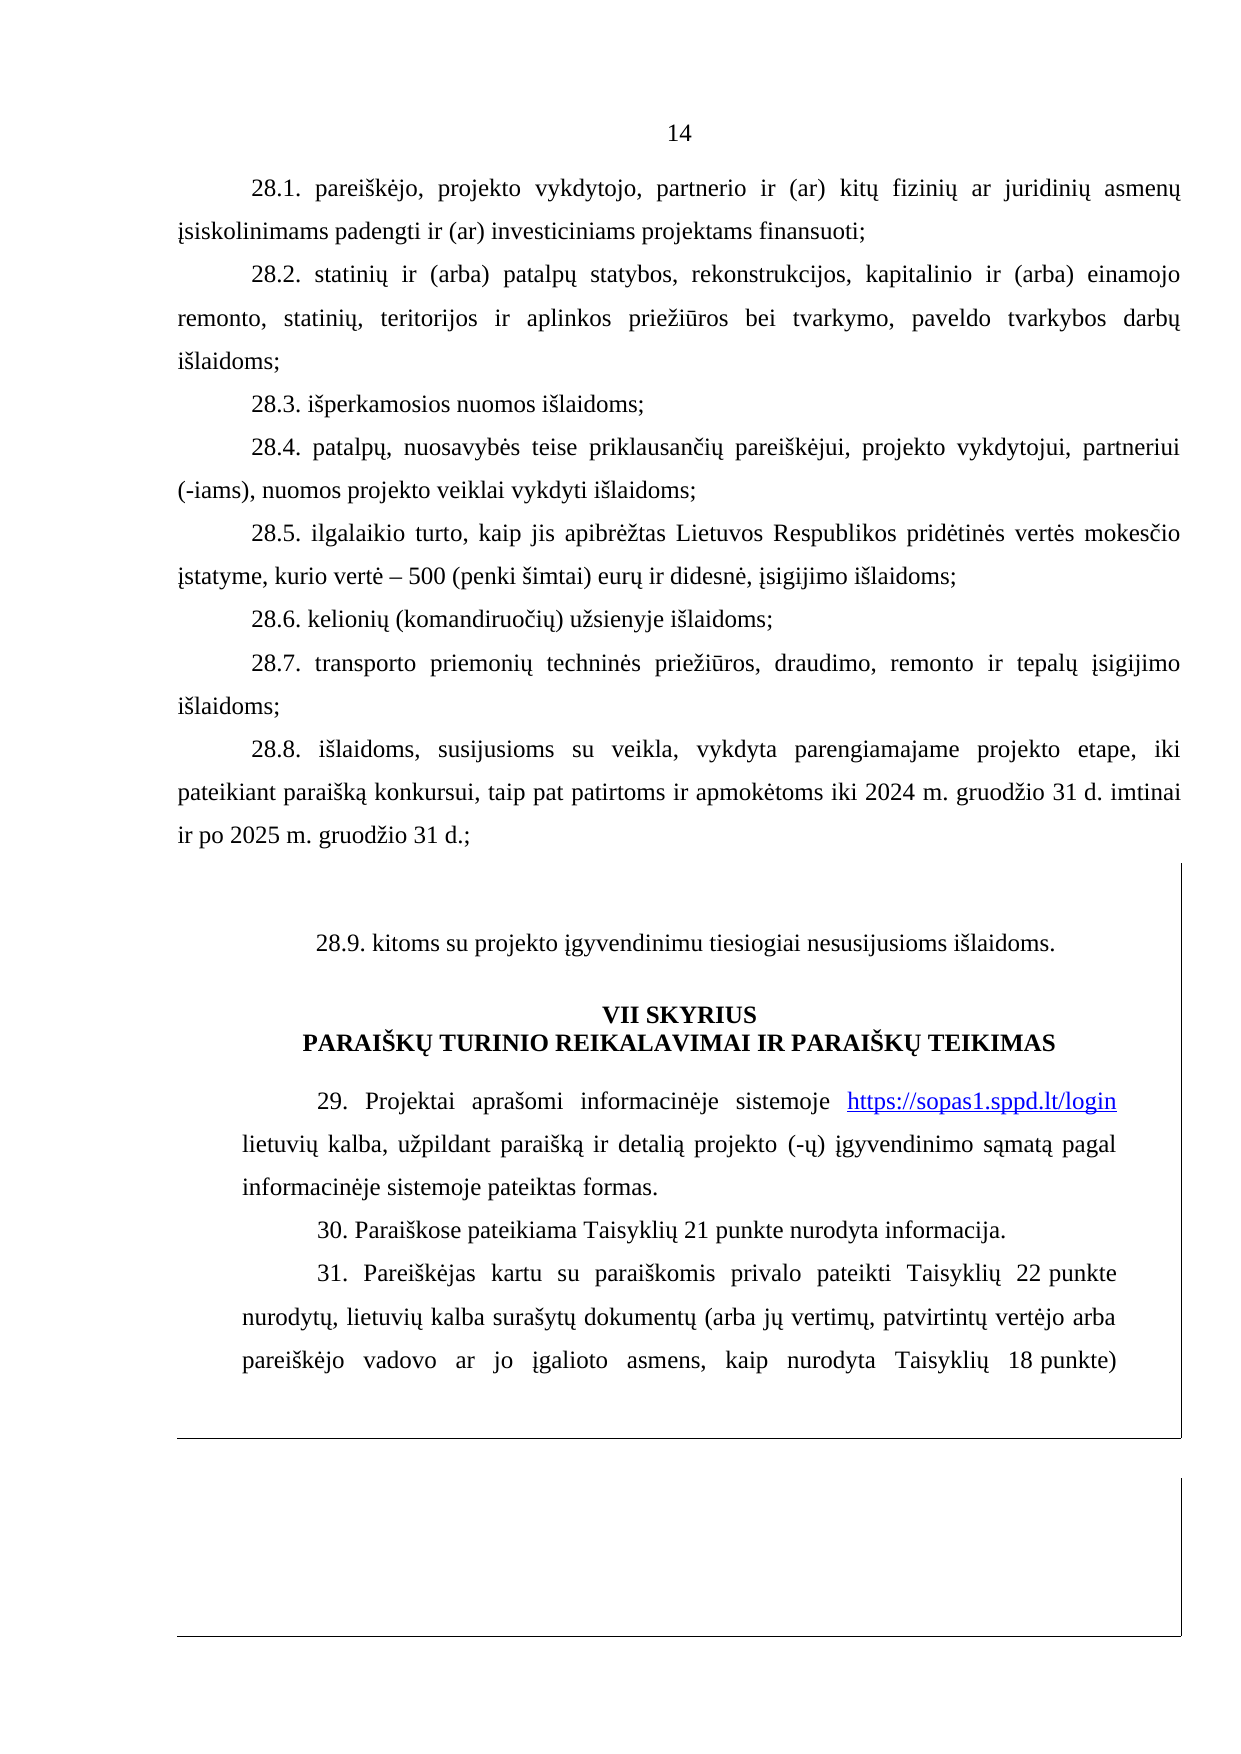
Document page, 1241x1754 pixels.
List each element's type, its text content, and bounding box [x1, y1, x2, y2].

text 30. Paraiškose pateikiama Taisyklių 21 punkte nurodyta informacija. [177, 1151, 1181, 1194]
text 29. Projektai aprašomi informacinėje sistemoje https://sopas1.sppd.lt/login lietuvių kalba, užpildant paraišką ir detalią projekto (-ų) įgyvendinimo sąmatą pagal informacinėje sistemoje pateiktas formas. [177, 1086, 1181, 1151]
text 28.7. transporto priemonių techninės priežiūros, draudimo, remonto ir tepalų įsigijimo išlaidoms; [177, 648, 1181, 719]
text 28.9. kitoms su projekto įgyvendinimu tiesiogiai nesusijusioms išlaidoms. [177, 863, 1181, 957]
text 31. Pareiškėjas kartu su paraiškomis privalo pateikti Taisyklių 22 punkte nurodytų, lietuvių kalba surašytų dokumentų (arba jų vertimų, patvirtintų vertėjo arba pareiškėjo vadovo ar jo įgalioto asmens, kaip nurodyta Taisyklių 18 punkte) skaitmenines kopijas ar elektroninius dokumentus, pasirašytus kvalifikuotu elektroniniu parašu. [177, 1194, 1181, 1438]
text 28.6. kelionių (komandiruočių) užsienyje išlaidoms; [177, 604, 1181, 633]
text 28.3. išperkamosios nuomos išlaidoms; [177, 389, 1181, 418]
text PARAIŠKŲ TURINIO REIKALAVIMAI IR PARAIŠKŲ TEIKIMAS [177, 1028, 1181, 1057]
text 28.8. išlaidoms, susijusioms su veikla, vykdyta parengiamajame projekto etape, iki pateikiant paraišką konkursui, taip pat patirtoms ir apmokėtoms iki 2024 m. gruodžio 31 d. imtinai ir po 2025 m. gruodžio 31 d.; [177, 734, 1181, 849]
text VII SKYRIUS [177, 1000, 1181, 1028]
text 28.2. statinių ir (arba) patalpų statybos, rekonstrukcijos, kapitalinio ir (arba) einamojo remonto, statinių, teritorijos ir aplinkos priežiūros bei tvarkymo, paveldo tvarkybos darbų išlaidoms; [177, 259, 1181, 374]
text 28.4. patalpų, nuosavybės teise priklausančių pareiškėjui, projekto vykdytojui, partneriui (‑iams), nuomos projekto veiklai vykdyti išlaidoms; [177, 432, 1181, 504]
text 28.5. ilgalaikio turto, kaip jis apibrėžtas Lietuvos Respublikos pridėtinės vertės mokesčio įstatyme, kurio vertė – 500 (penki šimtai) eurų ir didesnė, įsigijimo išlaidoms; [177, 518, 1181, 590]
text 28.1. pareiškėjo, projekto vykdytojo, partnerio ir (ar) kitų fizinių ar juridinių asmenų įsiskolinimams padengti ir (ar) investiciniams projektams finansuoti; [177, 173, 1181, 245]
